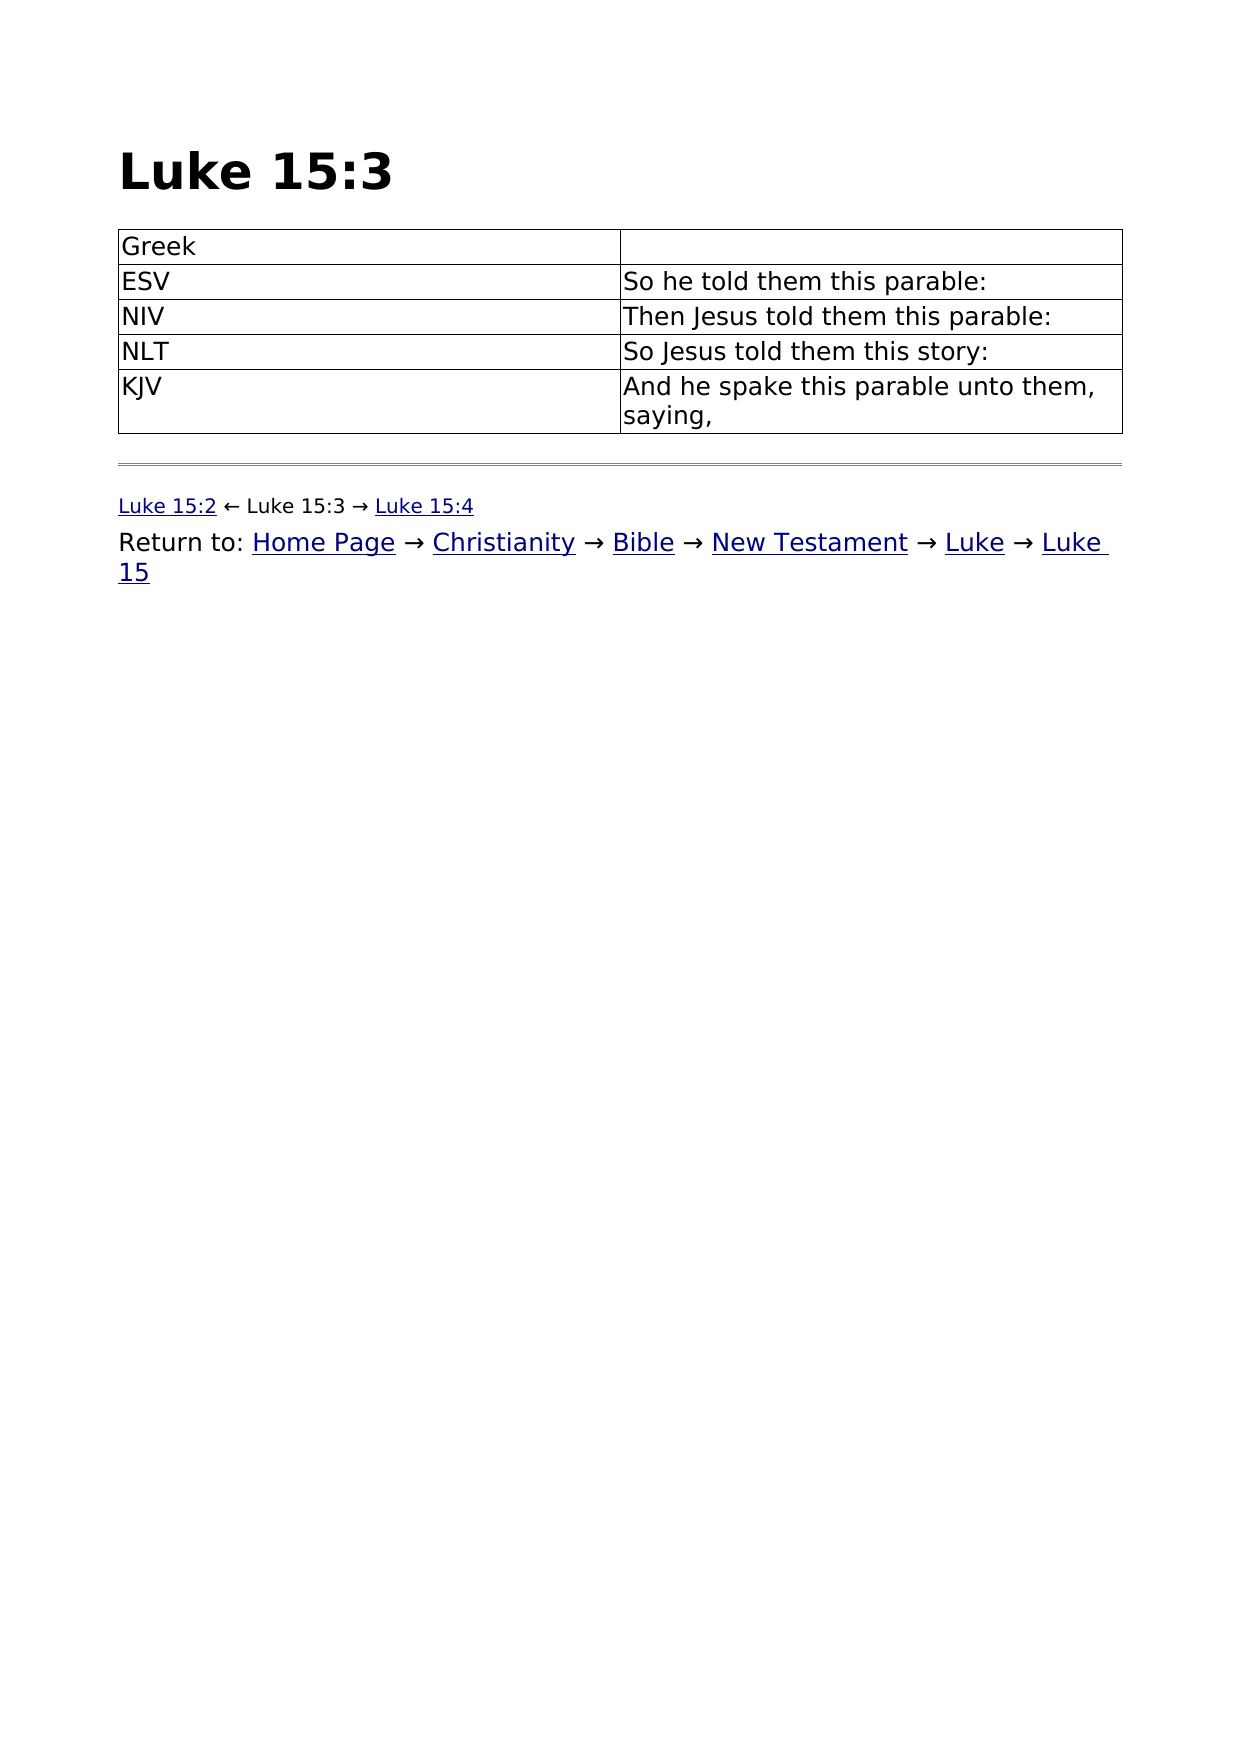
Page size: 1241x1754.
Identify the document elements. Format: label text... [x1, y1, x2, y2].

table_cell And he spake this parable unto them, saying, [621, 370, 1122, 433]
table_cell ESV [119, 265, 620, 299]
table_cell KJV [119, 370, 620, 433]
table_cell NIV [119, 300, 620, 334]
table_cell So he told them this parable: [621, 265, 1122, 299]
subtitle Luke 15:3 [118, 143, 1122, 201]
table_cell NLT [119, 335, 620, 369]
text Return to: Home Page → Christianity → Bible → New Testament → Luke → Luke 15 [118, 529, 1122, 587]
table_header Greek [119, 230, 620, 264]
table_cell Then Jesus told them this parable: [621, 300, 1122, 334]
table_cell So Jesus told them this story: [621, 335, 1122, 369]
table_header [621, 230, 1122, 264]
text Luke 15:2 ← Luke 15:3 → Luke 15:4 [118, 494, 1122, 529]
